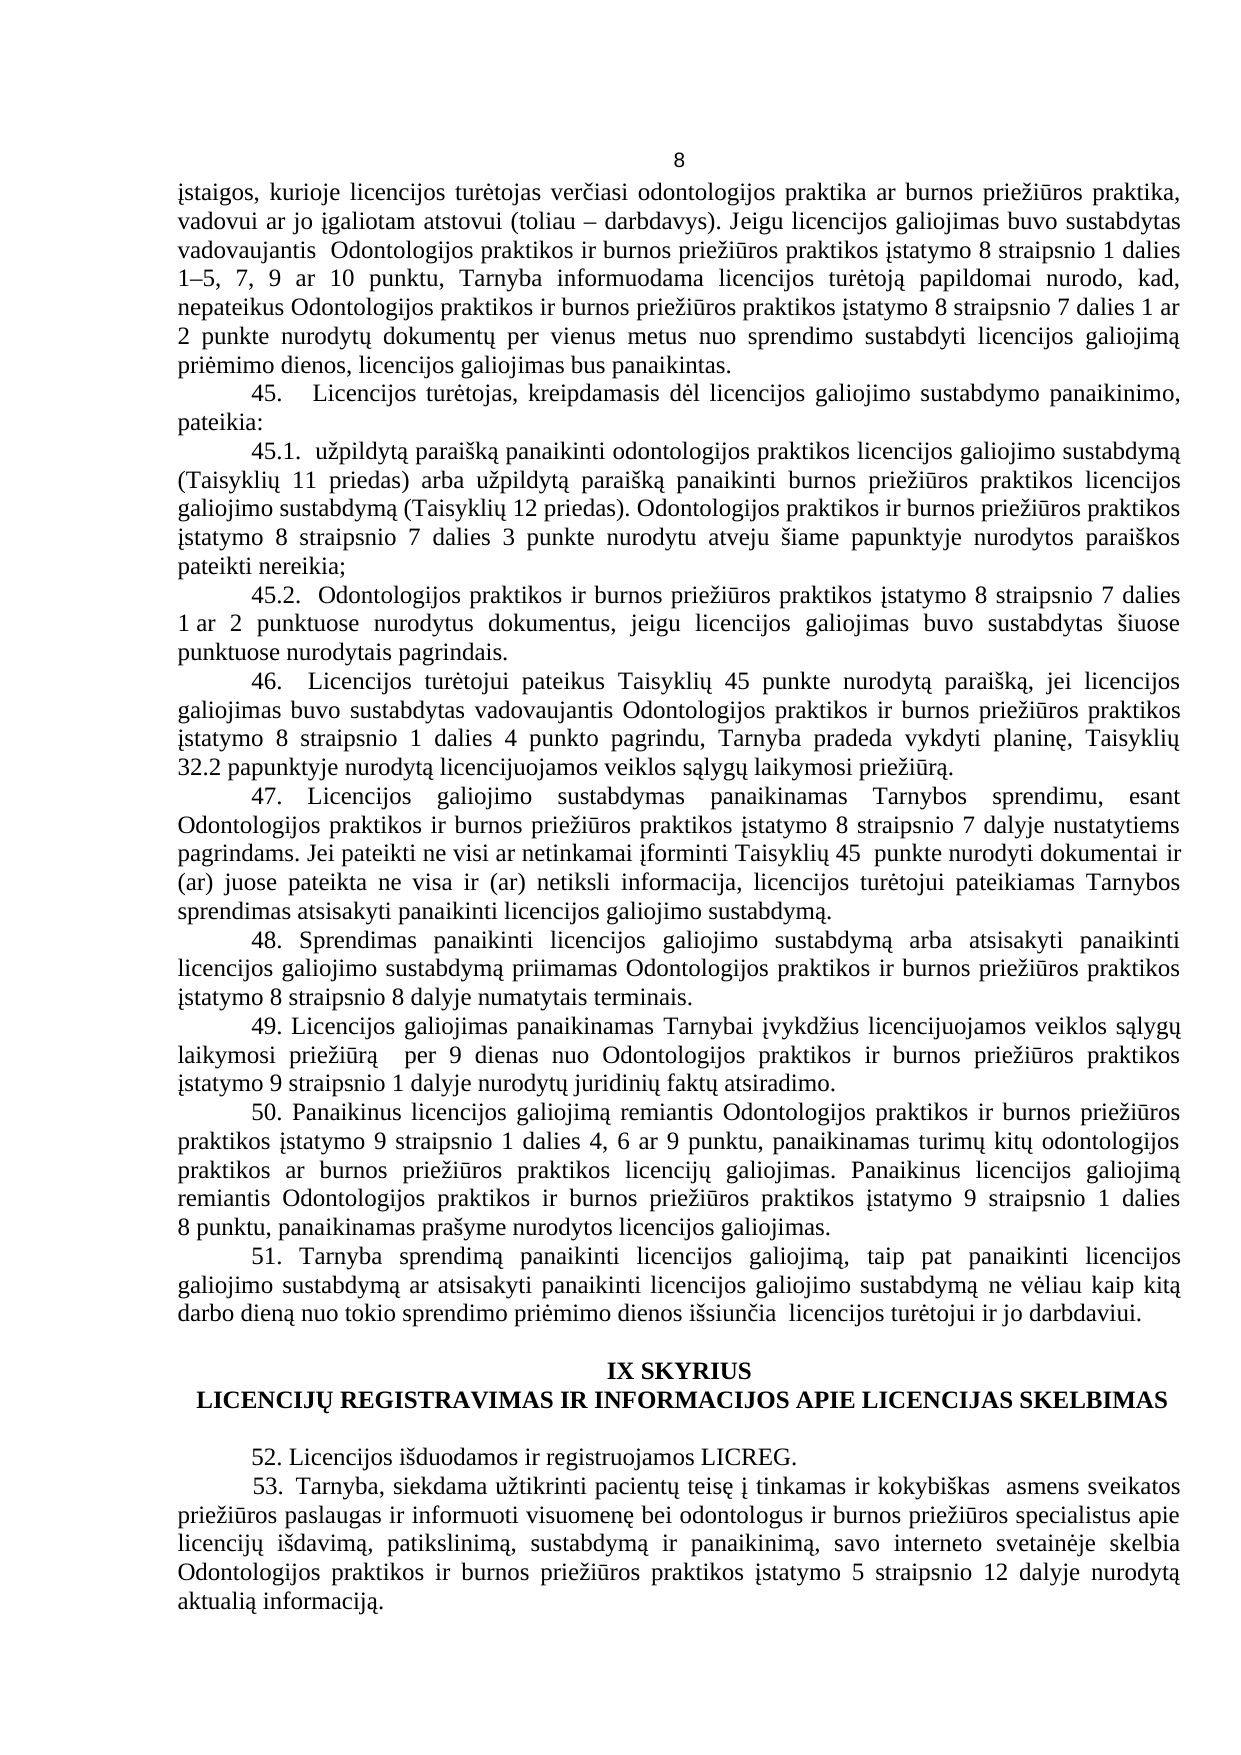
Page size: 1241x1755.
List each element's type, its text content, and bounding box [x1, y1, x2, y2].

text 51. Tarnyba sprendimą panaikinti licencijos galiojimą, taip pat panaikinti licencijos galiojimo sustabdymą ar atsisakyti panaikinti licencijos galiojimo sustabdymą ne vėliau kaip kitą darbo dieną nuo tokio sprendimo priėmimo dienos išsiunčia licencijos turėtojui ir jo darbdaviui. [177, 1241, 1181, 1327]
text 45.1. užpildytą paraišką panaikinti odontologijos praktikos licencijos galiojimo sustabdymą (Taisyklių 11 priedas) arba užpildytą paraišką panaikinti burnos priežiūros praktikos licencijos galiojimo sustabdymą (Taisyklių 12 priedas). Odontologijos praktikos ir burnos priežiūros praktikos įstatymo 8 straipsnio 7 dalies 3 punkte nurodytu atveju šiame papunktyje nurodytos paraiškos pateikti nereikia; [177, 436, 1181, 580]
text 45.2. Odontologijos praktikos ir burnos priežiūros praktikos įstatymo 8 straipsnio 7 dalies 1 ar 2 punktuose nurodytus dokumentus, jeigu licencijos galiojimas buvo sustabdytas šiuose punktuose nurodytais pagrindais. [177, 580, 1181, 666]
text 49. Licencijos galiojimas panaikinamas Tarnybai įvykdžius licencijuojamos veiklos sąlygų laikymosi priežiūrą per 9 dienas nuo Odontologijos praktikos ir burnos priežiūros praktikos įstatymo 9 straipsnio 1 dalyje nurodytų juridinių faktų atsiradimo. [177, 1011, 1181, 1097]
text 50. Panaikinus licencijos galiojimą remiantis Odontologijos praktikos ir burnos priežiūros praktikos įstatymo 9 straipsnio 1 dalies 4, 6 ar 9 punktu, panaikinamas turimų kitų odontologijos praktikos ar burnos priežiūros praktikos licencijų galiojimas. Panaikinus licencijos galiojimą remiantis Odontologijos praktikos ir burnos priežiūros praktikos įstatymo 9 straipsnio 1 dalies 8 punktu, panaikinamas prašyme nurodytos licencijos galiojimas. [177, 1097, 1181, 1241]
text IX skyrius [177, 1356, 1181, 1385]
text LICENCIJŲ REGISTRAVIMAS IR INFORMACIJOS APIE LICENCIJAS SKELBIMAS [177, 1385, 1181, 1413]
text 45. Licencijos turėtojas, kreipdamasis dėl licencijos galiojimo sustabdymo panaikinimo, pateikia: [177, 378, 1181, 436]
text įstaigos, kurioje licencijos turėtojas verčiasi odontologijos praktika ar burnos priežiūros praktika, vadovui ar jo įgaliotam atstovui (toliau – darbdavys). Jeigu licencijos galiojimas buvo sustabdytas vadovaujantis Odontologijos praktikos ir burnos priežiūros praktikos įstatymo 8 straipsnio 1 dalies 1–5, 7, 9 ar 10 punktu, Tarnyba informuodama licencijos turėtoją papildomai nurodo, kad, nepateikus Odontologijos praktikos ir burnos priežiūros praktikos įstatymo 8 straipsnio 7 dalies 1 ar 2 punkte nurodytų dokumentų per vienus metus nuo sprendimo sustabdyti licencijos galiojimą priėmimo dienos, licencijos galiojimas bus panaikintas. [177, 177, 1181, 378]
text 46. Licencijos turėtojui pateikus Taisyklių 45 punkte nurodytą paraišką, jei licencijos galiojimas buvo sustabdytas vadovaujantis Odontologijos praktikos ir burnos priežiūros praktikos įstatymo 8 straipsnio 1 dalies 4 punkto pagrindu, Tarnyba pradeda vykdyti planinę, Taisyklių 32.2 papunktyje nurodytą licencijuojamos veiklos sąlygų laikymosi priežiūrą. [177, 666, 1181, 781]
text 47. Licencijos galiojimo sustabdymas panaikinamas Tarnybos sprendimu, esant Odontologijos praktikos ir burnos priežiūros praktikos įstatymo 8 straipsnio 7 dalyje nustatytiems pagrindams. Jei pateikti ne visi ar netinkamai įforminti Taisyklių 45 punkte nurodyti dokumentai ir (ar) juose pateikta ne visa ir (ar) netiksli informacija, licencijos turėtojui pateikiamas Tarnybos sprendimas atsisakyti panaikinti licencijos galiojimo sustabdymą. [177, 781, 1181, 925]
text 53. Tarnyba, siekdama užtikrinti pacientų teisę į tinkamas ir kokybiškas asmens sveikatos priežiūros paslaugas ir informuoti visuomenę bei odontologus ir burnos priežiūros specialistus apie licencijų išdavimą, patikslinimą, sustabdymą ir panaikinimą, savo interneto svetainėje skelbia Odontologijos praktikos ir burnos priežiūros praktikos įstatymo 5 straipsnio 12 dalyje nurodytą aktualią informaciją. [177, 1471, 1181, 1615]
text 52. Licencijos išduodamos ir registruojamos LICREG. [177, 1442, 1181, 1471]
text 48. Sprendimas panaikinti licencijos galiojimo sustabdymą arba atsisakyti panaikinti licencijos galiojimo sustabdymą priimamas Odontologijos praktikos ir burnos priežiūros praktikos įstatymo 8 straipsnio 8 dalyje numatytais terminais. [177, 925, 1181, 1011]
